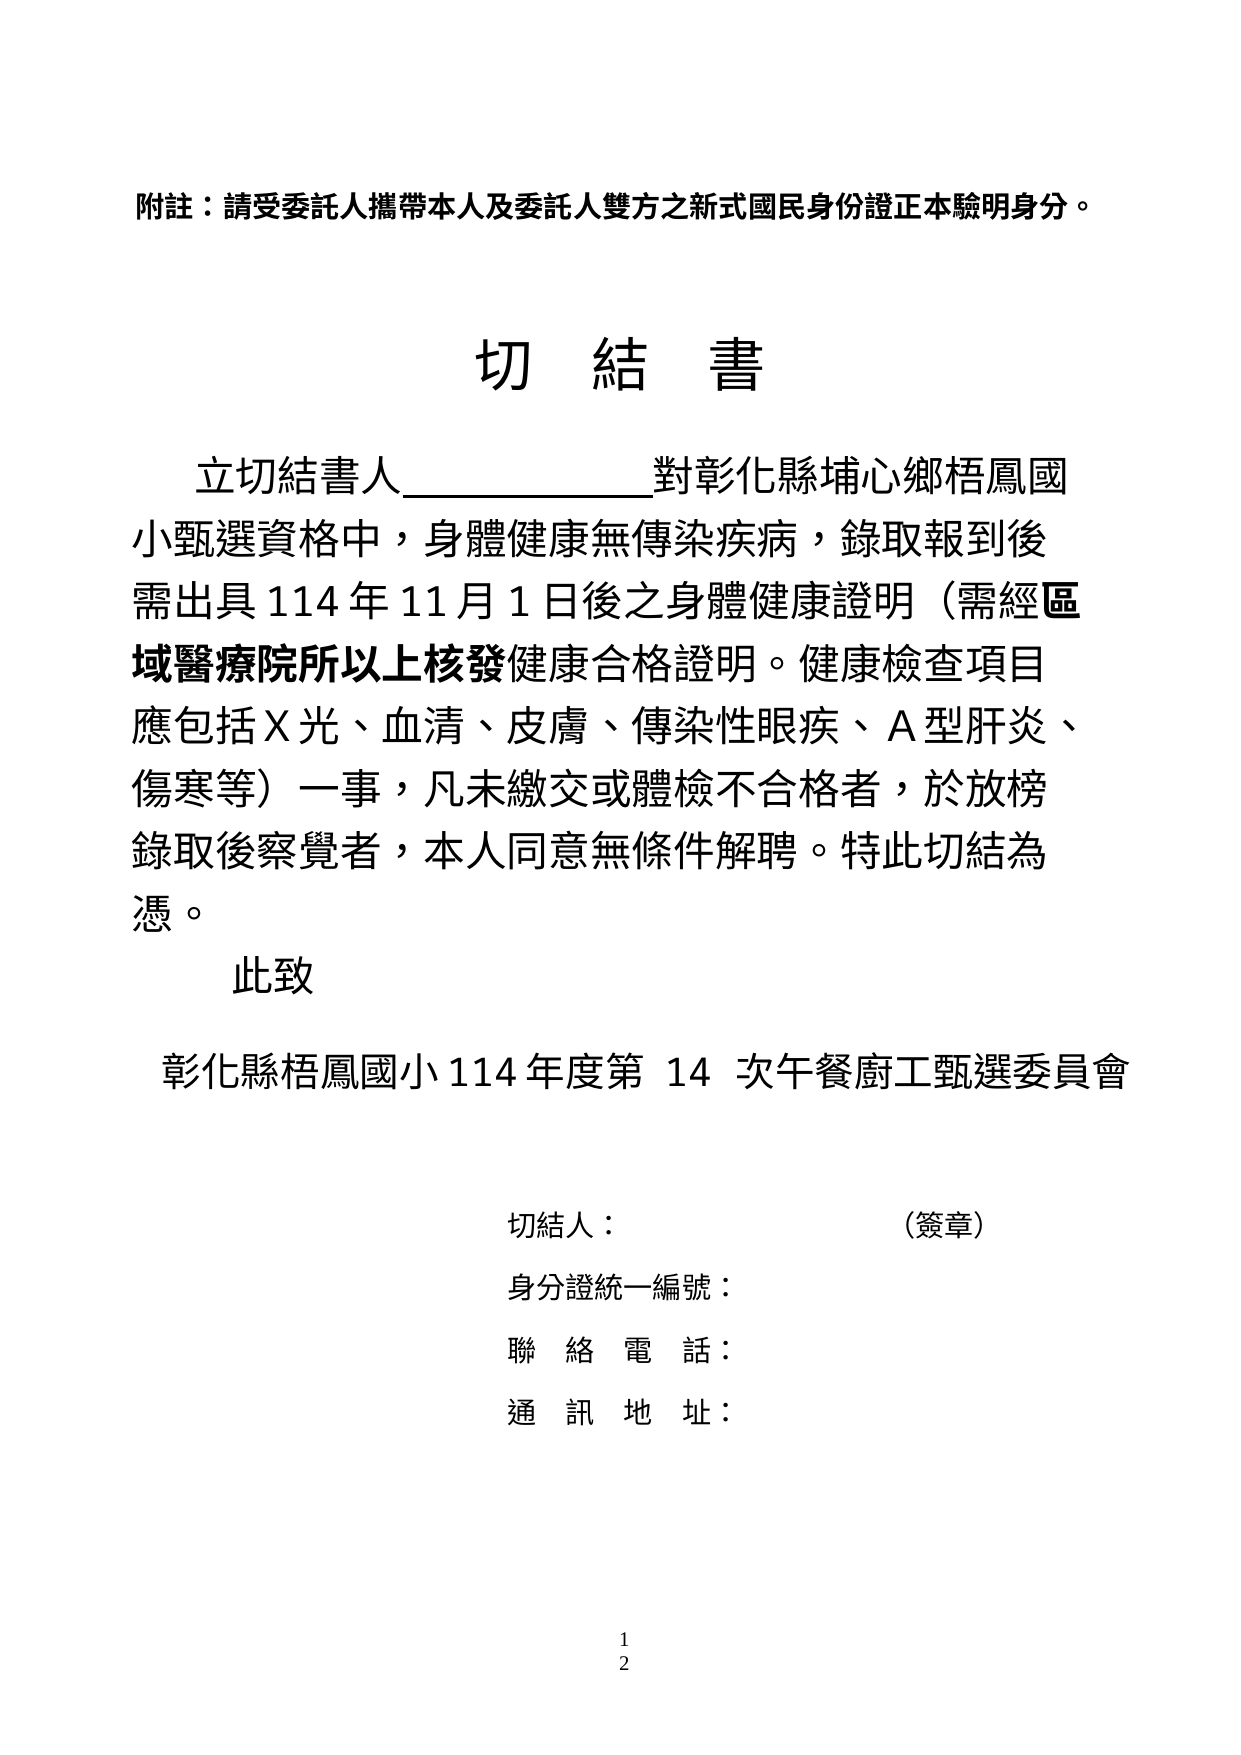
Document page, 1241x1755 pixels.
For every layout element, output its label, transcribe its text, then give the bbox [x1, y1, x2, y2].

text 聯 絡 電 話： [457, 1307, 1134, 1369]
text 立切結書人 對彰化縣埔心鄉梧鳳國小甄選資格中，身體健康無傳染疾病，錄取報到後需出具114年11月1日後之身體健康證明（需經區域醫療院所以上核發健康合格證明。健康檢查項目應包括Ｘ光、血清、皮膚、傳染性眼疾、Ａ型肝炎、傷寒等）一事，凡未繳交或體檢不合格者，於放榜錄取後察覺者，本人同意無條件解聘。特此切結為憑。 [131, 432, 1085, 932]
text 此致 [106, 932, 1134, 994]
text 切 結 書 [106, 288, 1134, 413]
text 彰化縣梧鳳國小114年度第 14 次午餐廚工甄選委員會 [106, 994, 1134, 1119]
text 身分證統一編號： [457, 1244, 1134, 1307]
text 通 訊 地 址： [457, 1369, 1134, 1432]
text 切結人： （簽章） [457, 1182, 1134, 1244]
text 附註：請受委託人攜帶本人及委託人雙方之新式國民身份證正本驗明身分。 [135, 163, 1134, 226]
